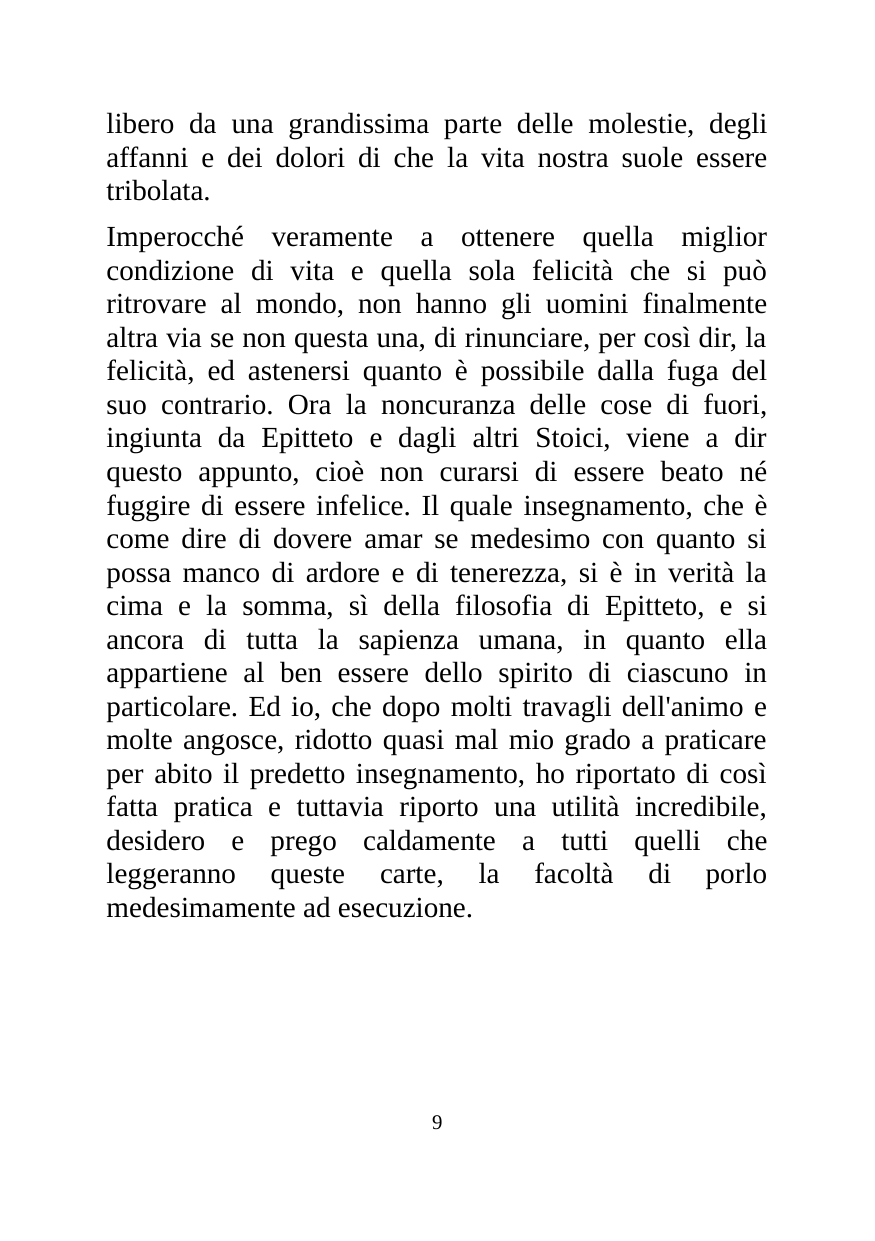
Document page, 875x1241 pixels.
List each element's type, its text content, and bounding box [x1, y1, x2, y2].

text Imperocché veramente a ottenere quella miglior condizione di vita e quella sola felicità che si può ritrovare al mondo, non hanno gli uomini finalmente altra via se non questa una, di rinunciare, per così dir, la felicità, ed astenersi quanto è possibile dalla fuga del suo contrario. Ora la noncuranza delle cose di fuori, ingiunta da Epitteto e dagli altri Stoici, viene a dir questo appunto, cioè non curarsi di essere beato né fuggire di essere infelice. Il quale insegnamento, che è come dire di dovere amar se medesimo con quanto si possa manco di ardore e di tenerezza, si è in verità la cima e la somma, sì della filosofia di Epitteto, e si ancora di tutta la sapienza umana, in quanto ella appartiene al ben essere dello spirito di ciascuno in particolare. Ed io, che dopo molti travagli dell'animo e molte angosce, ridotto quasi mal mio grado a praticare per abito il predetto insegnamento, ho riportato di così fatta pratica e tuttavia riporto una utilità incredibile, desidero e prego caldamente a tutti quelli che leggeranno queste carte, la facoltà di porlo medesimamente ad esecuzione. [106, 219, 768, 924]
text libero da una grandissima parte delle molestie, degli affanni e dei dolori di che la vita nostra suole essere tribolata. [106, 106, 768, 207]
